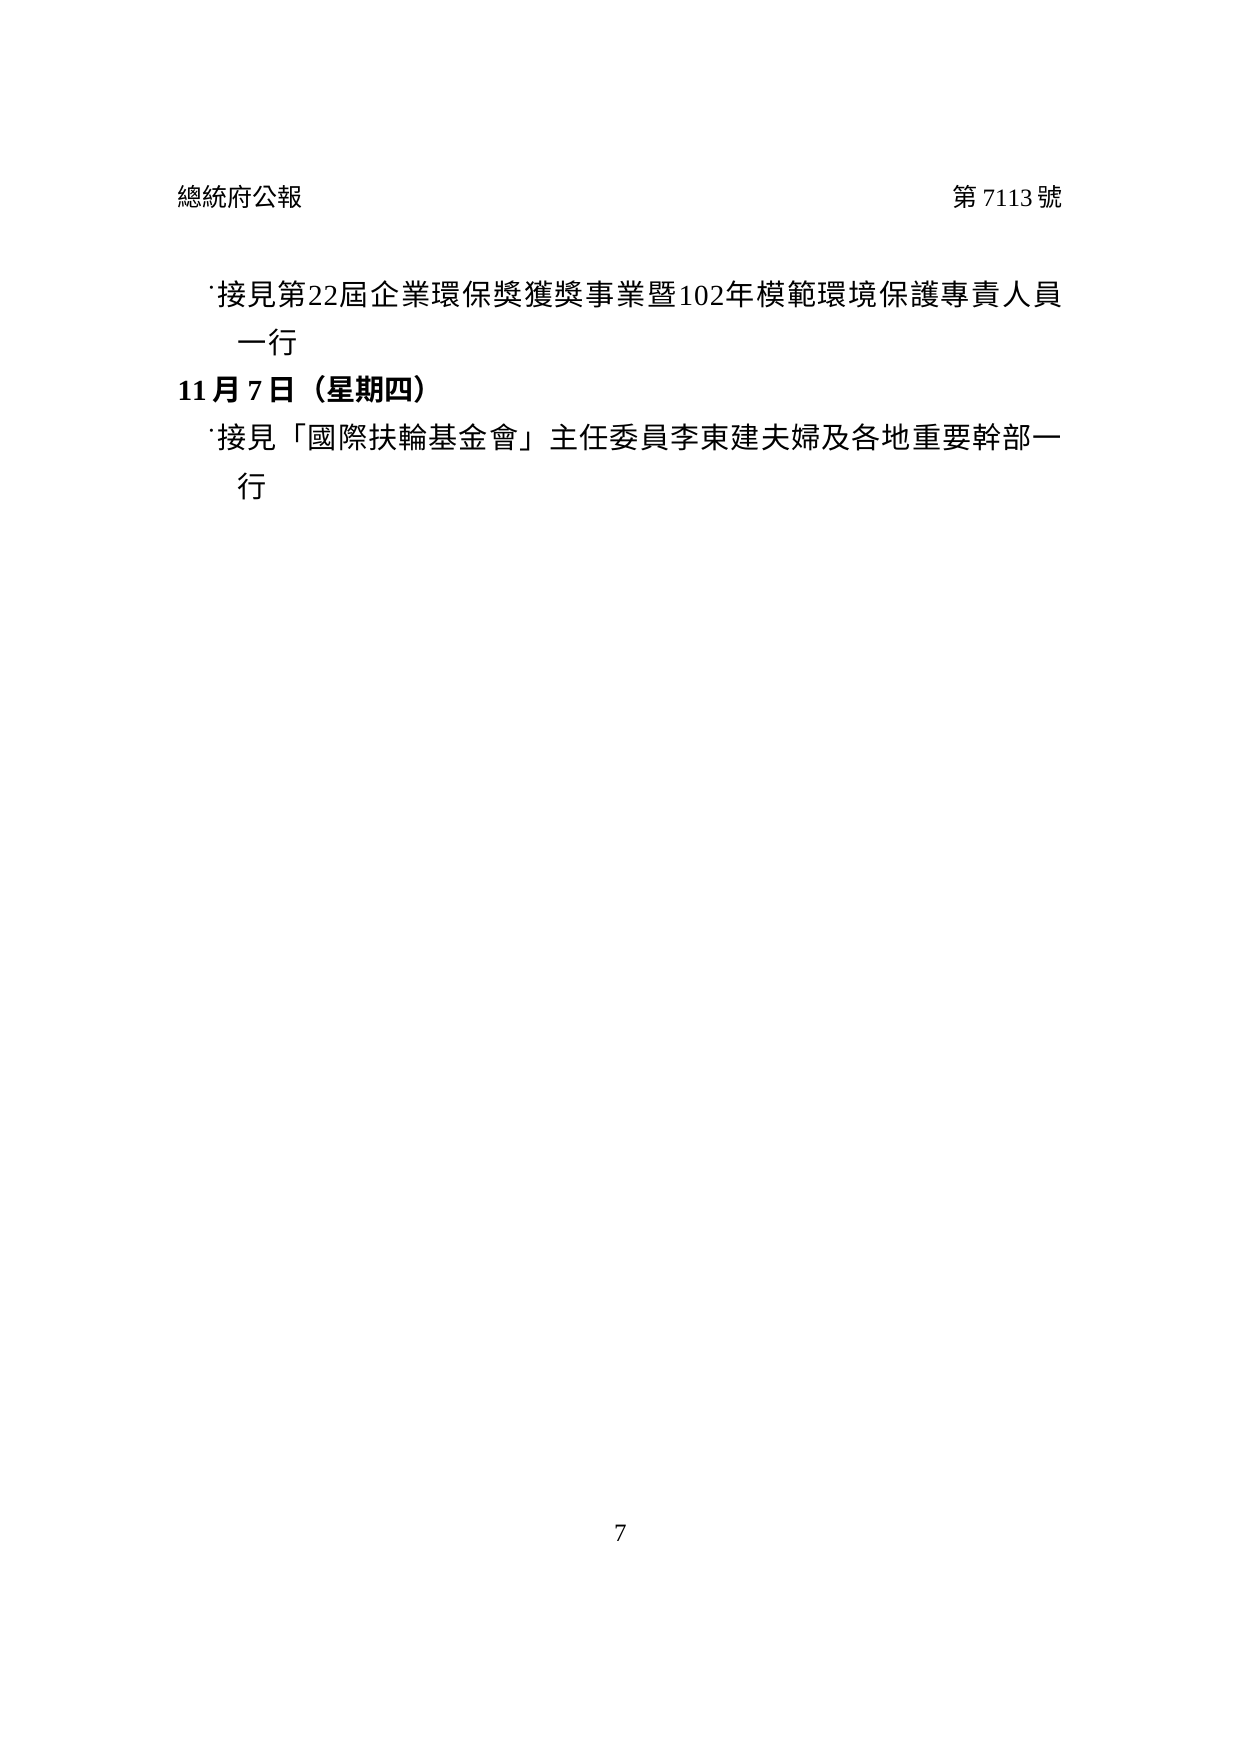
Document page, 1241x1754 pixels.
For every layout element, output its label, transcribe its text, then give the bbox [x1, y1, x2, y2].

text ˙接見第22屆企業環保獎獲獎事業暨102年模範環境保護專責人員一行 [206, 266, 1063, 364]
text 11月7日（星期四） [177, 364, 1063, 409]
text ˙接見「國際扶輪基金會」主任委員李東建夫婦及各地重要幹部一行 [206, 409, 1063, 507]
